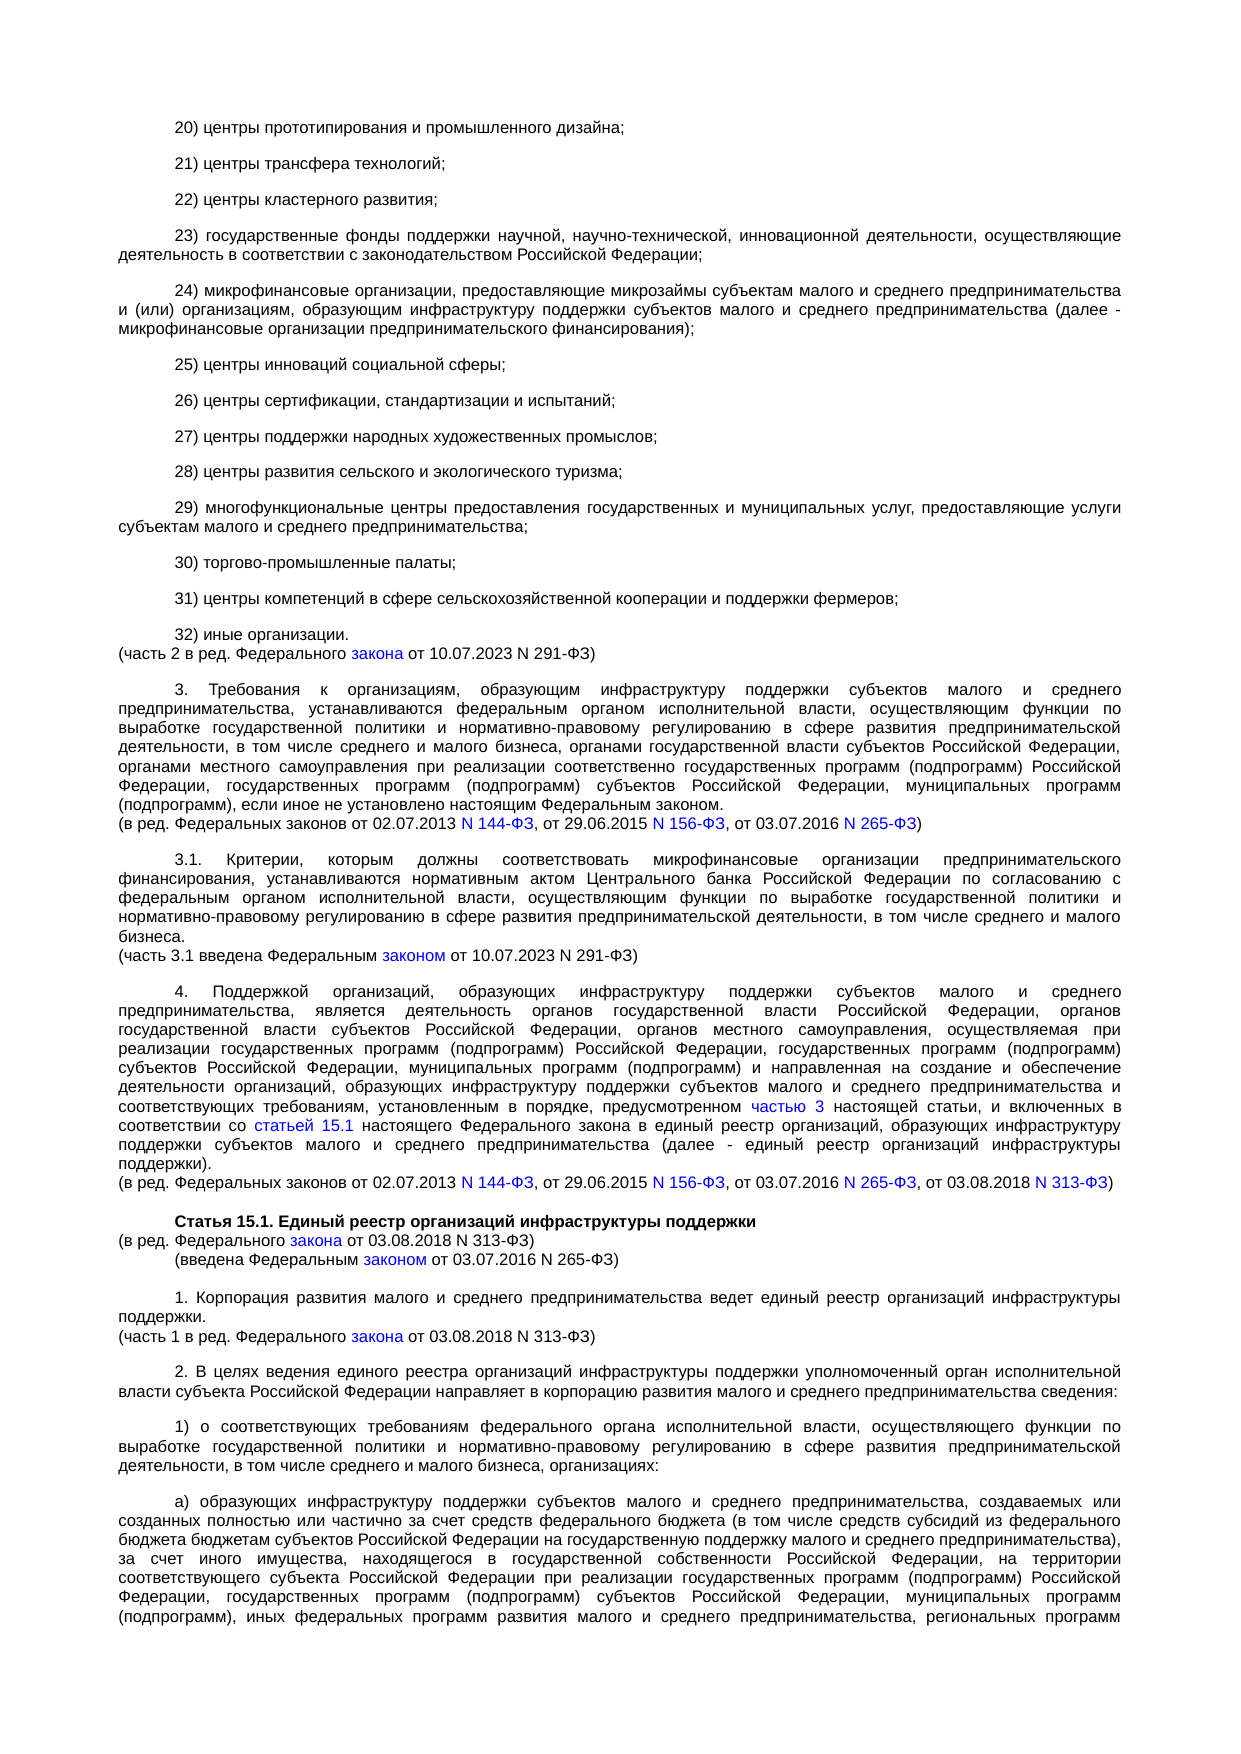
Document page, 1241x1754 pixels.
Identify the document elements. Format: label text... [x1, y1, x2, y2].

text 24) микрофинансовые организации, предоставляющие микрозаймы субъектам малого и среднего предпринимательства и (или) организациям, образующим инфраструктуру поддержки субъектов малого и среднего предпринимательства (далее - микрофинансовые организации предпринимательского финансирования); [118, 281, 1122, 338]
text 28) центры развития сельского и экологического туризма; [118, 462, 1122, 481]
text 4. Поддержкой организаций, образующих инфраструктуру поддержки субъектов малого и среднего предпринимательства, является деятельность органов государственной власти Российской Федерации, органов государственной власти субъектов Российской Федерации, органов местного самоуправления, осуществляемая при реализации государственных программ (подпрограмм) Российской Федерации, государственных программ (подпрограмм) субъектов Российской Федерации, муниципальных программ (подпрограмм) и направленная на создание и обеспечение деятельности организаций, образующих инфраструктуру поддержки субъектов малого и среднего предпринимательства и соответствующих требованиям, установленным в порядке, предусмотренном частью 3 настоящей статьи, и включенных в соответствии со статьей 15.1 настоящего Федерального закона в единый реестр организаций, образующих инфраструктуру поддержки субъектов малого и среднего предпринимательства (далее - единый реестр организаций инфраструктуры поддержки). [118, 981, 1122, 1173]
text 3. Требования к организациям, образующим инфраструктуру поддержки субъектов малого и среднего предпринимательства, устанавливаются федеральным органом исполнительной власти, осуществляющим функции по выработке государственной политики и нормативно-правовому регулированию в сфере развития предпринимательской деятельности, в том числе среднего и малого бизнеса, органами государственной власти субъектов Российской Федерации, органами местного самоуправления при реализации соответственно государственных программ (подпрограмм) Российской Федерации, государственных программ (подпрограмм) субъектов Российской Федерации, муниципальных программ (подпрограмм), если иное не установлено настоящим Федеральным законом. [118, 680, 1122, 814]
text 30) торгово-промышленные палаты; [118, 553, 1122, 572]
text 2. В целях ведения единого реестра организаций инфраструктуры поддержки уполномоченный орган исполнительной власти субъекта Российской Федерации направляет в корпорацию развития малого и среднего предпринимательства сведения: [118, 1362, 1122, 1401]
text 32) иные организации. [118, 625, 1122, 644]
text (в ред. Федеральных законов от 02.07.2013 N 144-ФЗ, от 29.06.2015 N 156-ФЗ, от 03.07.2016 N 265-ФЗ) [118, 814, 1122, 833]
text 20) центры прототипирования и промышленного дизайна; [118, 118, 1122, 137]
text 25) центры инноваций социальной сферы; [118, 355, 1122, 374]
text 31) центры компетенций в сфере сельскохозяйственной кооперации и поддержки фермеров; [118, 589, 1122, 608]
text 27) центры поддержки народных художественных промыслов; [118, 426, 1122, 446]
text (часть 2 в ред. Федерального закона от 10.07.2023 N 291-ФЗ) [118, 644, 1122, 663]
text 3.1. Критерии, которым должны соответствовать микрофинансовые организации предпринимательского финансирования, устанавливаются нормативным актом Центрального банка Российской Федерации по согласованию с федеральным органом исполнительной власти, осуществляющим функции по выработке государственной политики и нормативно-правовому регулированию в сфере развития предпринимательской деятельности, в том числе среднего и малого бизнеса. [118, 850, 1122, 946]
text 1) о соответствующих требованиям федерального органа исполнительной власти, осуществляющего функции по выработке государственной политики и нормативно-правовому регулированию в сфере развития предпринимательской деятельности, в том числе среднего и малого бизнеса, организациях: [118, 1417, 1122, 1475]
text (в ред. Федеральных законов от 02.07.2013 N 144-ФЗ, от 29.06.2015 N 156-ФЗ, от 03.07.2016 N 265-ФЗ, от 03.08.2018 N 313-ФЗ) [118, 1173, 1122, 1192]
text 22) центры кластерного развития; [118, 190, 1122, 209]
text (часть 3.1 введена Федеральным законом от 10.07.2023 N 291-ФЗ) [118, 946, 1122, 965]
text (в ред. Федерального закона от 03.08.2018 N 313-ФЗ) [118, 1231, 1122, 1250]
text Статья 15.1. Единый реестр организаций инфраструктуры поддержки [118, 1211, 1122, 1231]
text а) образующих инфраструктуру поддержки субъектов малого и среднего предпринимательства, создаваемых или созданных полностью или частично за счет средств федерального бюджета (в том числе средств субсидий из федерального бюджета бюджетам субъектов Российской Федерации на государственную поддержку малого и среднего предпринимательства), за счет иного имущества, находящегося в государственной собственности Российской Федерации, на территории соответствующего субъекта Российской Федерации при реализации государственных программ (подпрограмм) Российской Федерации, государственных программ (подпрограмм) субъектов Российской Федерации, муниципальных программ (подпрограмм), иных федеральных программ развития малого и среднего предпринимательства, региональных программ [118, 1491, 1122, 1626]
text (часть 1 в ред. Федерального закона от 03.08.2018 N 313-ФЗ) [118, 1326, 1122, 1346]
text 23) государственные фонды поддержки научной, научно-технической, инновационной деятельности, осуществляющие деятельность в соответствии с законодательством Российской Федерации; [118, 226, 1122, 264]
text 26) центры сертификации, стандартизации и испытаний; [118, 391, 1122, 410]
text 1. Корпорация развития малого и среднего предпринимательства ведет единый реестр организаций инфраструктуры поддержки. [118, 1288, 1122, 1326]
text 29) многофункциональные центры предоставления государственных и муниципальных услуг, предоставляющие услуги субъектам малого и среднего предпринимательства; [118, 498, 1122, 536]
text 21) центры трансфера технологий; [118, 154, 1122, 173]
text (введена Федеральным законом от 03.07.2016 N 265-ФЗ) [118, 1250, 1122, 1269]
